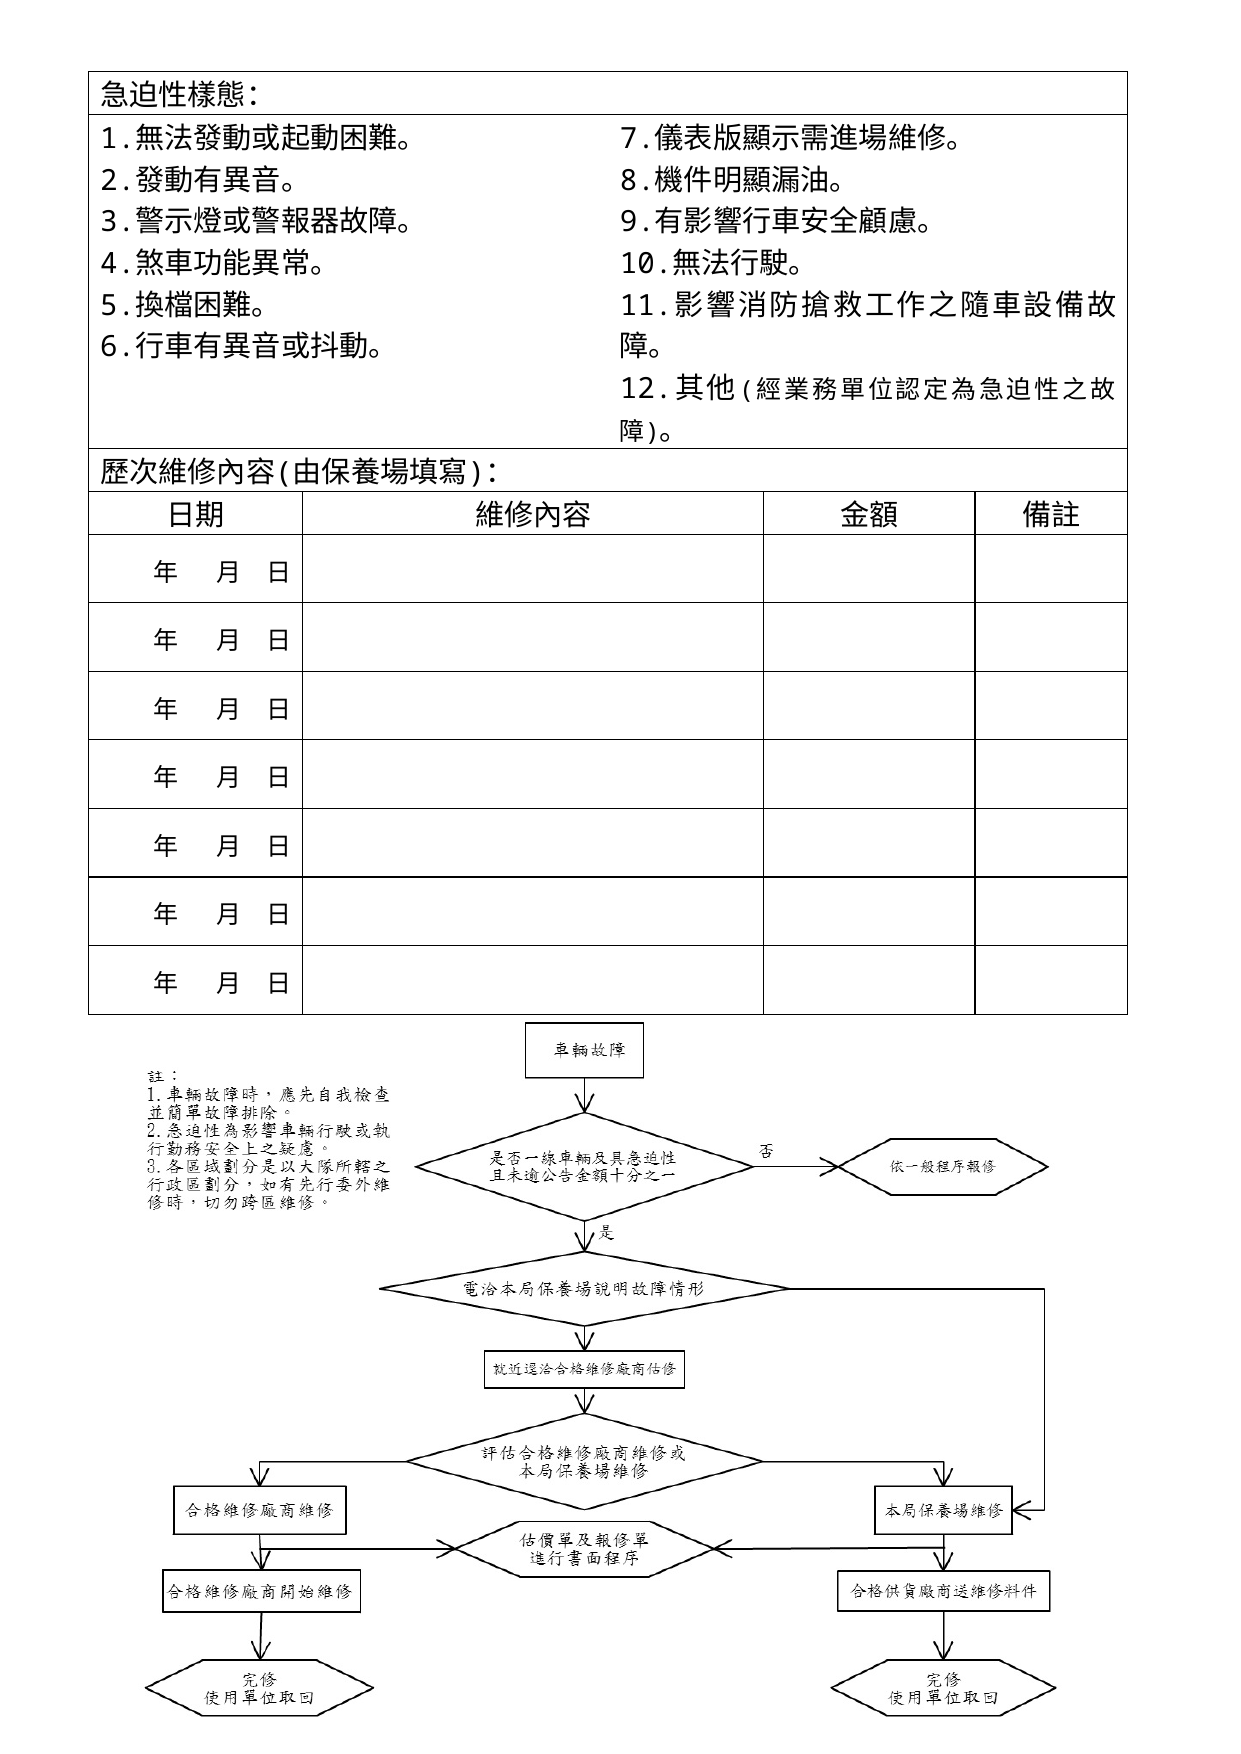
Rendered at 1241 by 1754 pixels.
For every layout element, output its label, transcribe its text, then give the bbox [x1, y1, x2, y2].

table_cell 年 月 日 [89, 878, 302, 945]
table_cell [764, 672, 974, 739]
table_cell [976, 878, 1127, 945]
table_cell 7.儀表版顯示需進場維修。 8.機件明顯漏油。 9.有影響行車安全顧慮。 10.無法行駛。 11.影響消防搶救工作之隨車設備故障。 12.其他(經業務單位認定為急迫性之故障)。 [608, 115, 1127, 448]
picture [124, 1019, 1086, 1740]
table_cell 年 月 日 [89, 535, 302, 602]
table_cell [976, 603, 1127, 671]
table_cell [303, 740, 763, 808]
table_cell [303, 603, 763, 671]
table_cell [976, 672, 1127, 739]
table_cell [764, 878, 974, 945]
table_cell 年 月 日 [89, 809, 302, 876]
table_cell 歷次維修內容(由保養場填寫)： [89, 449, 1127, 491]
table_cell [764, 740, 974, 808]
table_cell [976, 809, 1127, 876]
table_cell [303, 809, 763, 876]
table_cell 年 月 日 [89, 603, 302, 671]
table_header 急迫性樣態： [89, 72, 1127, 114]
table_cell [976, 740, 1127, 808]
table_cell [303, 878, 763, 945]
table_cell 金額 [764, 492, 974, 534]
table_cell 維修內容 [303, 492, 763, 534]
table_cell [764, 809, 974, 876]
table_cell [303, 946, 763, 1013]
table_cell [303, 535, 763, 602]
table_cell 年 月 日 [89, 672, 302, 739]
table_cell 年 月 日 [89, 946, 302, 1013]
table_cell [976, 535, 1127, 602]
table_cell [976, 946, 1127, 1013]
table_cell 日期 [89, 492, 302, 534]
table_cell [764, 946, 974, 1013]
table_cell [303, 672, 763, 739]
table_cell [764, 535, 974, 602]
table_cell 備註 [976, 492, 1127, 534]
table_cell 1.無法發動或起動困難。 2.發動有異音。 3.警示燈或警報器故障。 4.煞車功能異常。 5.換檔困難。 6.行車有異音或抖動。 [89, 115, 608, 448]
table_cell 年 月 日 [89, 740, 302, 808]
table_cell [764, 603, 974, 671]
